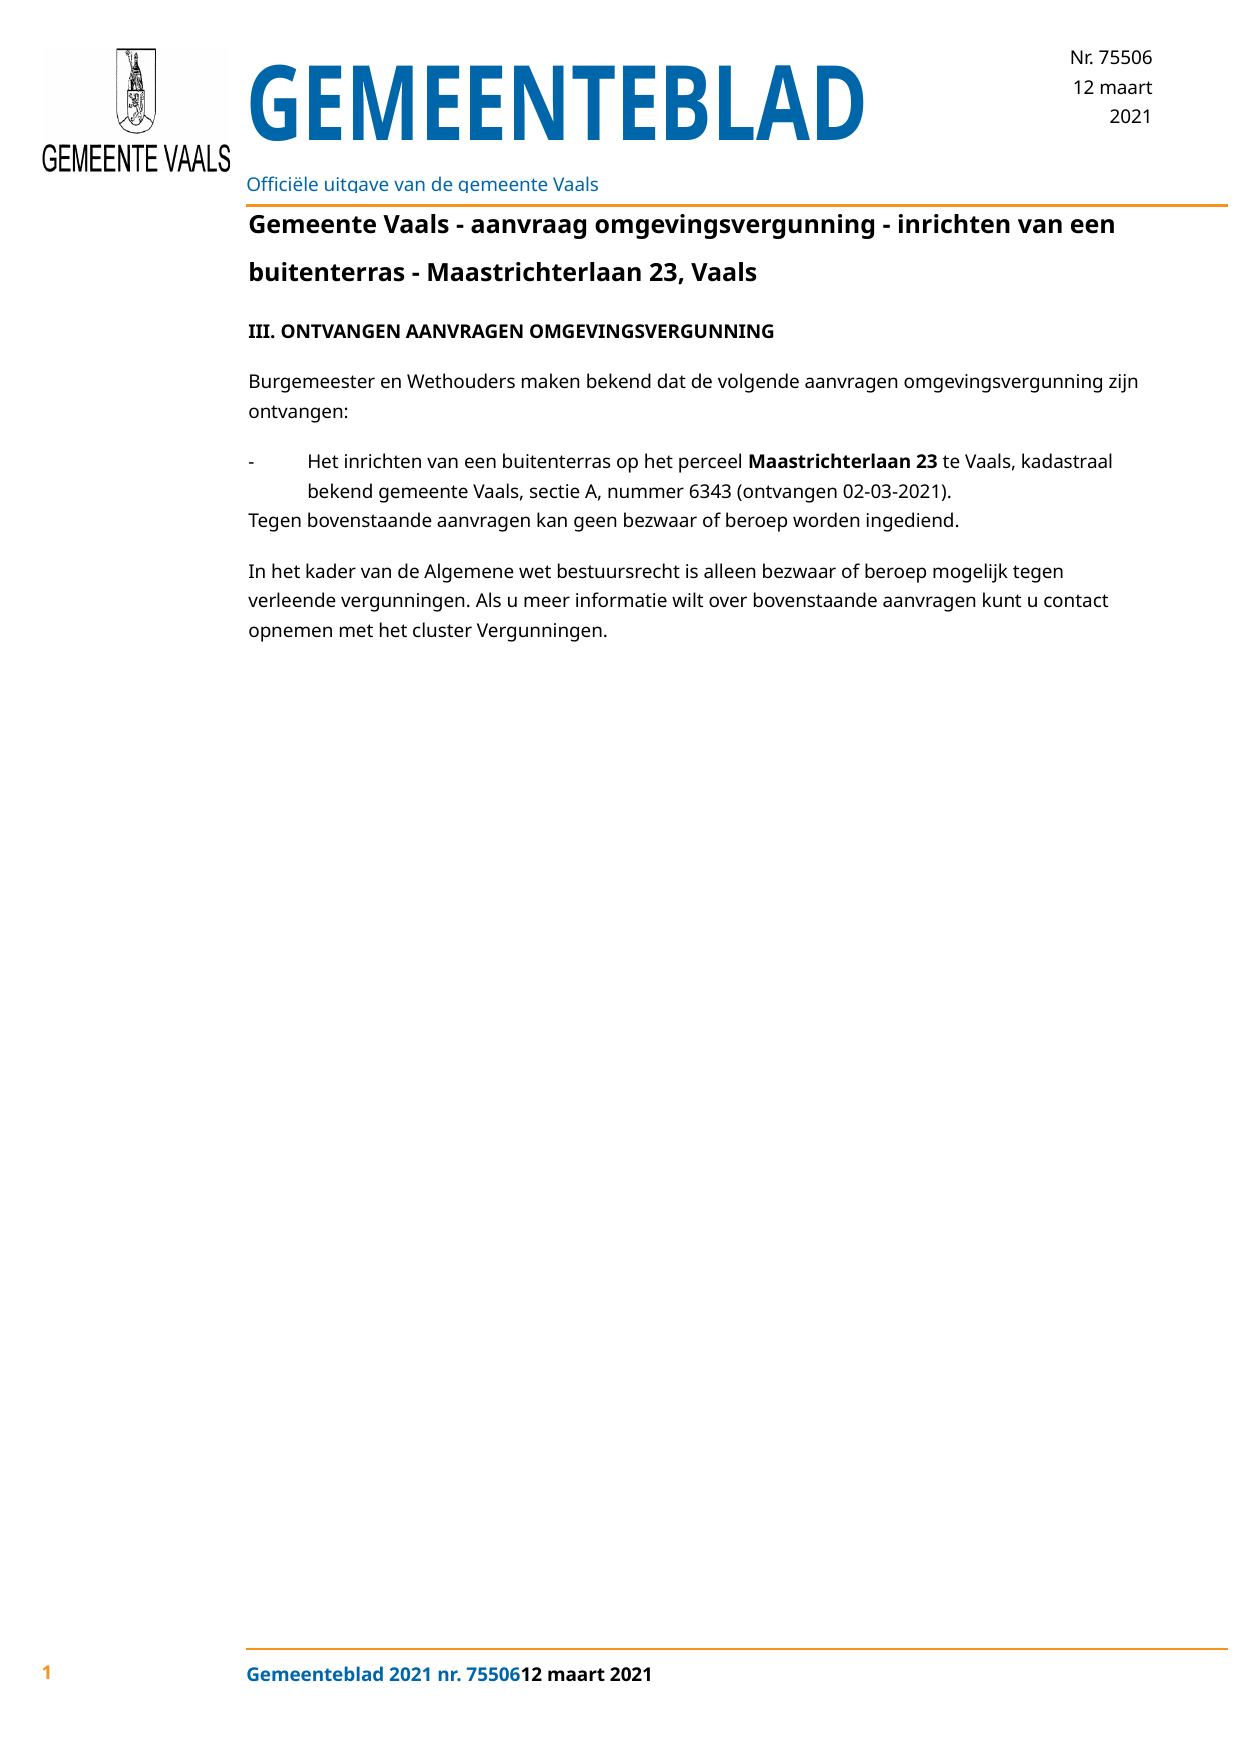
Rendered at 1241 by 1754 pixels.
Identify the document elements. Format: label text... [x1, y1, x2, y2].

text Tegen bovenstaande aanvragen kan geen bezwaar of beroep worden ingediend. [248, 507, 1152, 533]
text III. ONTVANGEN AANVRAGEN OMGEVINGSVERGUNNING [248, 318, 1152, 344]
text In het kader van de Algemene wet bestuursrecht is alleen bezwaar of beroep mogelijk tegen verleende vergunningen. Als u meer informatie wilt over bovenstaande aanvragen kunt u contact opnemen met het cluster Vergunningen. [248, 558, 1152, 643]
picture [41, 47, 231, 172]
text Burgemeester en Wethouders maken bekend dat de volgende aanvragen omgevingsvergunning zijn ontvangen: [248, 368, 1152, 424]
list Het inrichten van een buitenterras op het perceel Maastrichterlaan 23 te Vaals, kadastraal bekend gemeente Vaals, sectie A, nummer 6343 (ontvangen 02-03-2021). [248, 448, 1152, 504]
text Gemeente Vaals - aanvraag omgevingsvergunning - inrichten van een buitenterras - Maastrichterlaan 23, Vaals [248, 207, 1152, 288]
